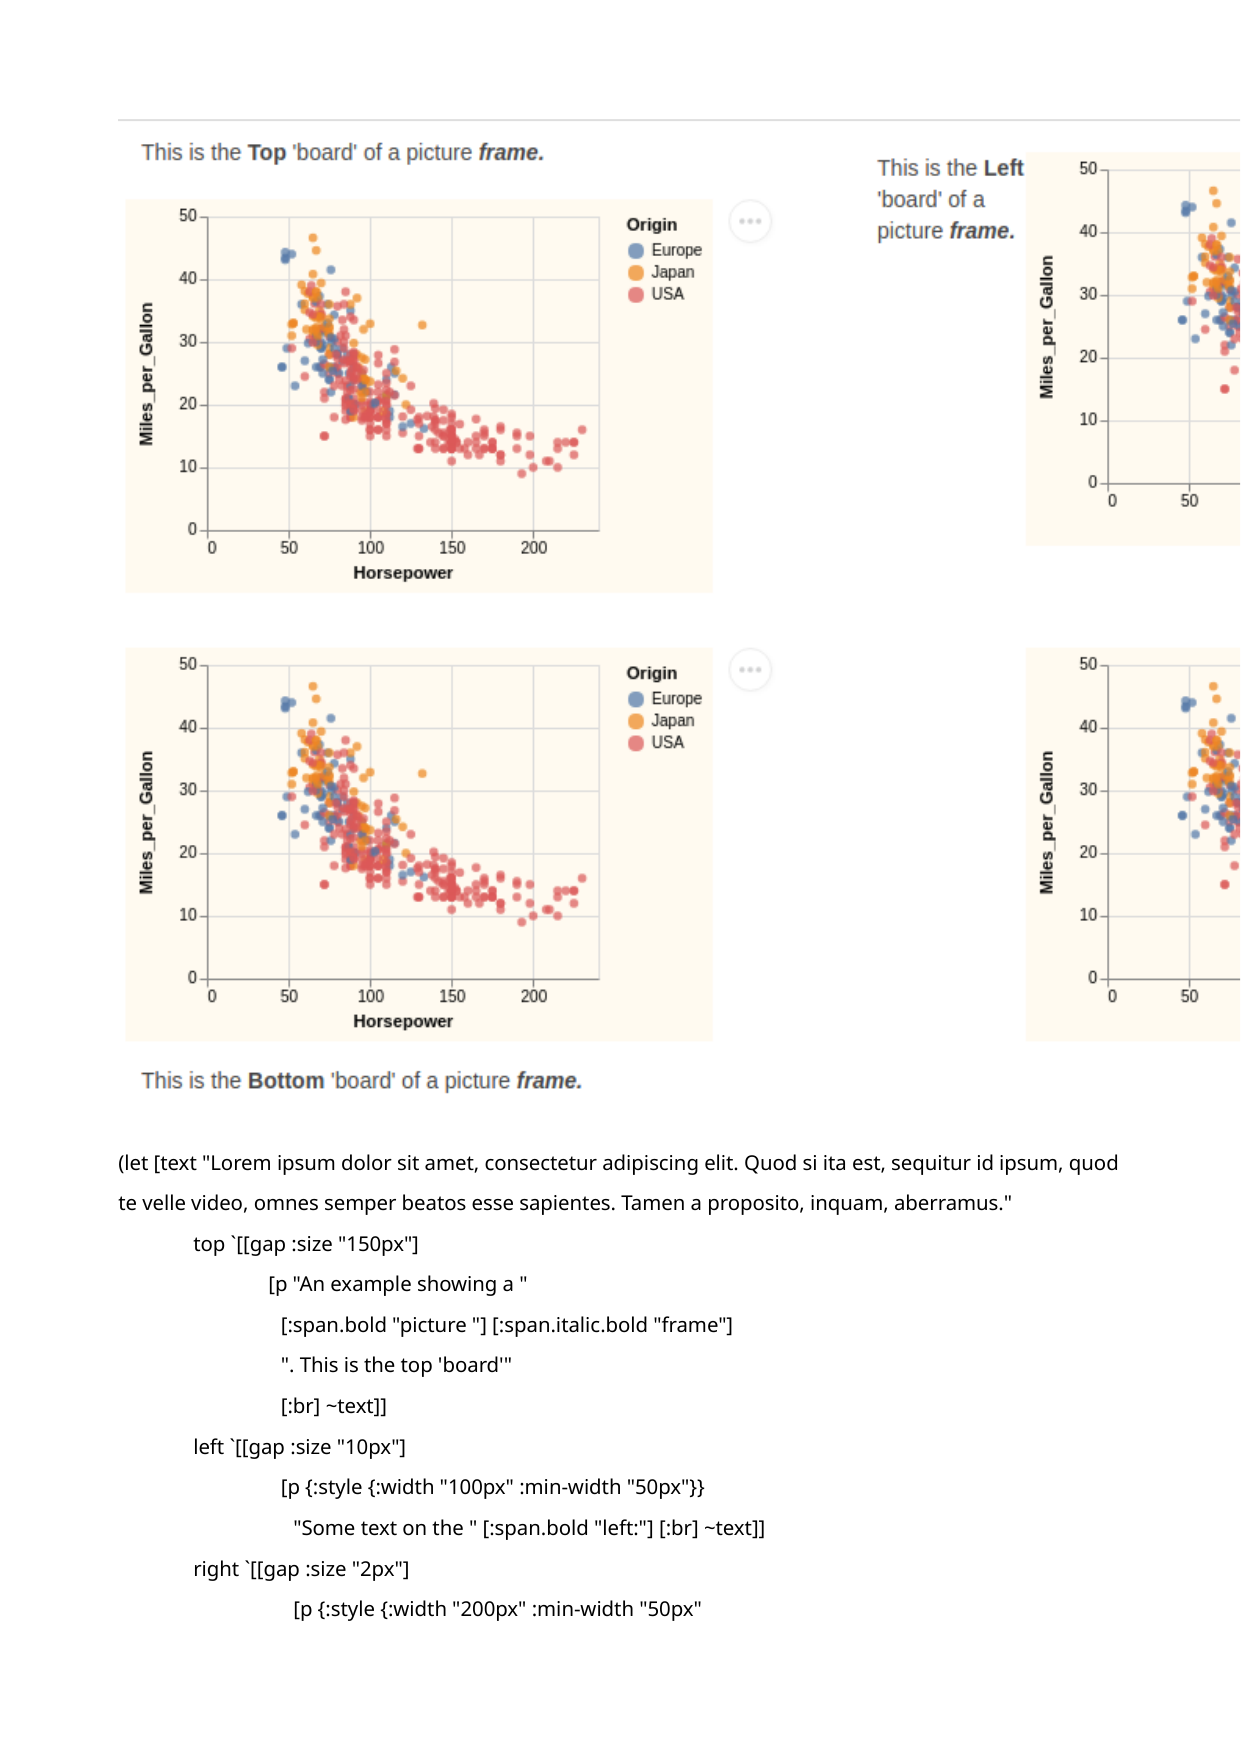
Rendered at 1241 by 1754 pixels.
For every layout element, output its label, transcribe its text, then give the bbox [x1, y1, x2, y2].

picture [118, 118, 1241, 1120]
text top `[[gap :size "150px"] [118, 1229, 1122, 1257]
text "Some text on the " [:span.bold "left:"] [:br] ~text]] [118, 1513, 1122, 1542]
text left `[[gap :size "10px"] [118, 1432, 1122, 1460]
text ". This is the top 'board'" [118, 1351, 1122, 1379]
text [:span.bold "picture "] [:span.italic.bold "frame"] [118, 1310, 1122, 1338]
text [p {:style {:width "200px" :min-width "50px" [118, 1595, 1122, 1623]
text right `[[gap :size "2px"] [118, 1554, 1122, 1582]
text (let [text "Lorem ipsum dolor sit amet, consectetur adipiscing elit. Quod si ita est, sequitur id ipsum, quod te velle video, omnes semper beatos esse sapientes. Tamen a proposito, inquam, aberramus." [118, 1149, 1122, 1217]
text [p {:style {:width "100px" :min-width "50px"}} [118, 1473, 1122, 1501]
text [:br] ~text]] [118, 1392, 1122, 1420]
text [p "An example showing a " [118, 1270, 1122, 1298]
